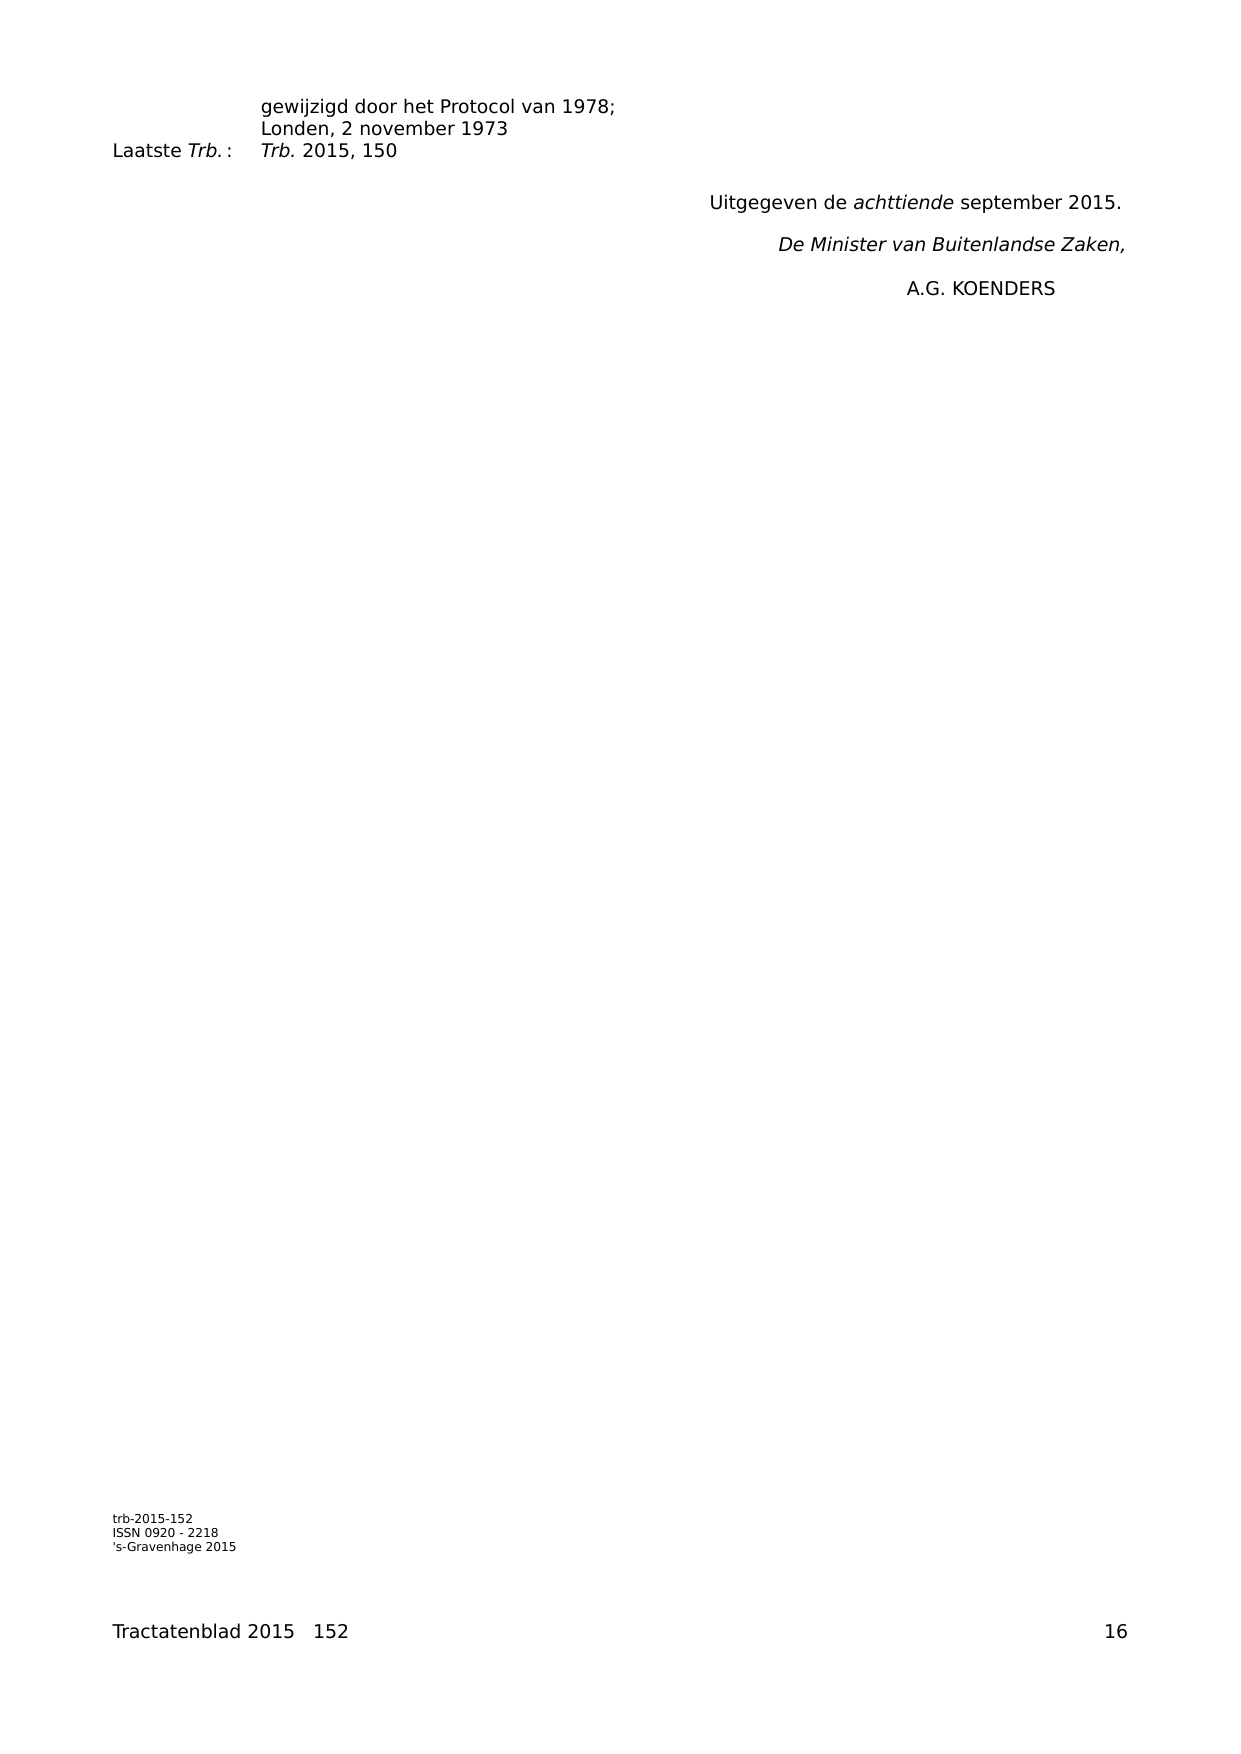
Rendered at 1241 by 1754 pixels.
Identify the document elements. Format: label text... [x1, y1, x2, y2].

table_cell [112, 96, 226, 140]
text ISSN 0920 - 2218 [112, 1526, 346, 1540]
text Uitgegeven de achttiende september 2015. [112, 192, 1128, 213]
table_cell Laatste Trb. [112, 140, 226, 162]
table_cell gewijzigd door het Protocol van 1978; Londen, 2 november 1973 [261, 96, 1128, 140]
table_cell [226, 96, 261, 140]
text trb-2015-152 [112, 1512, 346, 1526]
table_cell Trb. 2015, 150 [261, 140, 1128, 162]
text 's-Gravenhage 2015 [112, 1540, 346, 1554]
text De Minister van Buitenlandse Zaken, A.G. KOENDERS [112, 233, 1128, 299]
table_cell : [226, 140, 261, 162]
